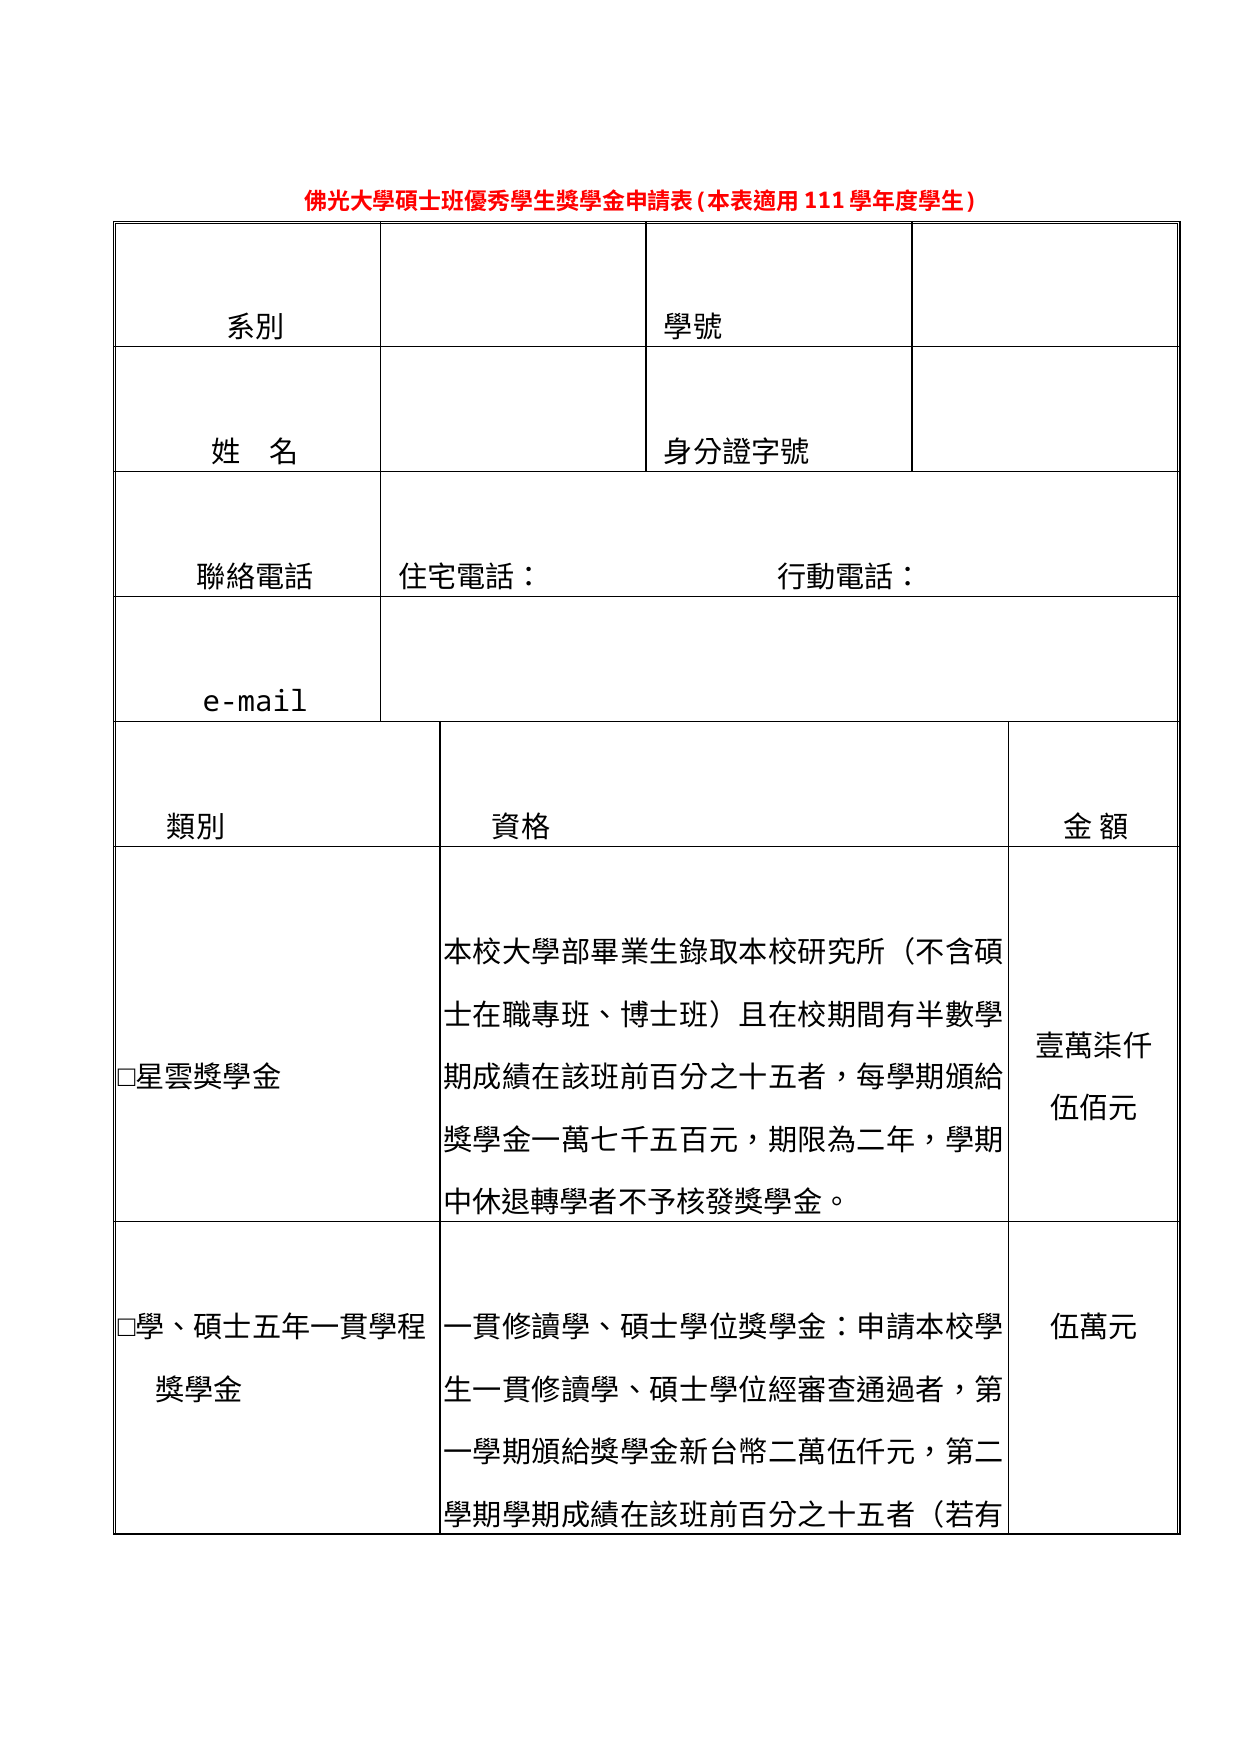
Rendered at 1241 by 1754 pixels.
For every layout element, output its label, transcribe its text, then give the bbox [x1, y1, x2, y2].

table_cell [381, 597, 1177, 721]
table_cell 本校大學部畢業生錄取本校研究所（不含碩士在職專班、博士班）且在校期間有半數學期成績在該班前百分之十五者，每學期頒給獎學金一萬七千五百元，期限為二年，學期中休退轉學者不予核發獎學金。 [441, 847, 1008, 1221]
table_cell 資格 [441, 722, 1008, 846]
table_cell □星雲獎學金 [116, 847, 439, 1221]
table_cell 身分證字號 [647, 347, 911, 471]
table_cell 伍萬元 [1009, 1222, 1177, 1533]
table_cell 住宅電話： 行動電話： [381, 472, 1177, 596]
table_cell [381, 347, 645, 471]
table_cell 聯絡電話 [116, 472, 380, 596]
table_cell 類別 [116, 722, 439, 846]
text 佛光大學碩士班優秀學生獎學金申請表(本表適用111學年度學生) [118, 158, 1122, 221]
table_cell [913, 347, 1177, 471]
table_header [913, 224, 1177, 346]
table_cell 金 額 [1009, 722, 1177, 846]
table_cell 壹萬柒仟 伍佰元 [1009, 847, 1177, 1221]
table_header 學號 [647, 224, 911, 346]
table_cell □學、碩士五年一貫學程獎學金 [116, 1222, 439, 1533]
table_cell 一貫修讀學、碩士學位獎學金：申請本校學生一貫修讀學、碩士學位經審查通過者，第一學期頒給獎學金新台幣二萬伍仟元，第二學期學期成績在該班前百分之十五者（若有 [441, 1222, 1008, 1533]
table_cell e-mail [116, 597, 380, 721]
table_header [381, 224, 645, 346]
table_header 系別 [116, 224, 380, 346]
table_cell 姓 名 [116, 347, 380, 471]
